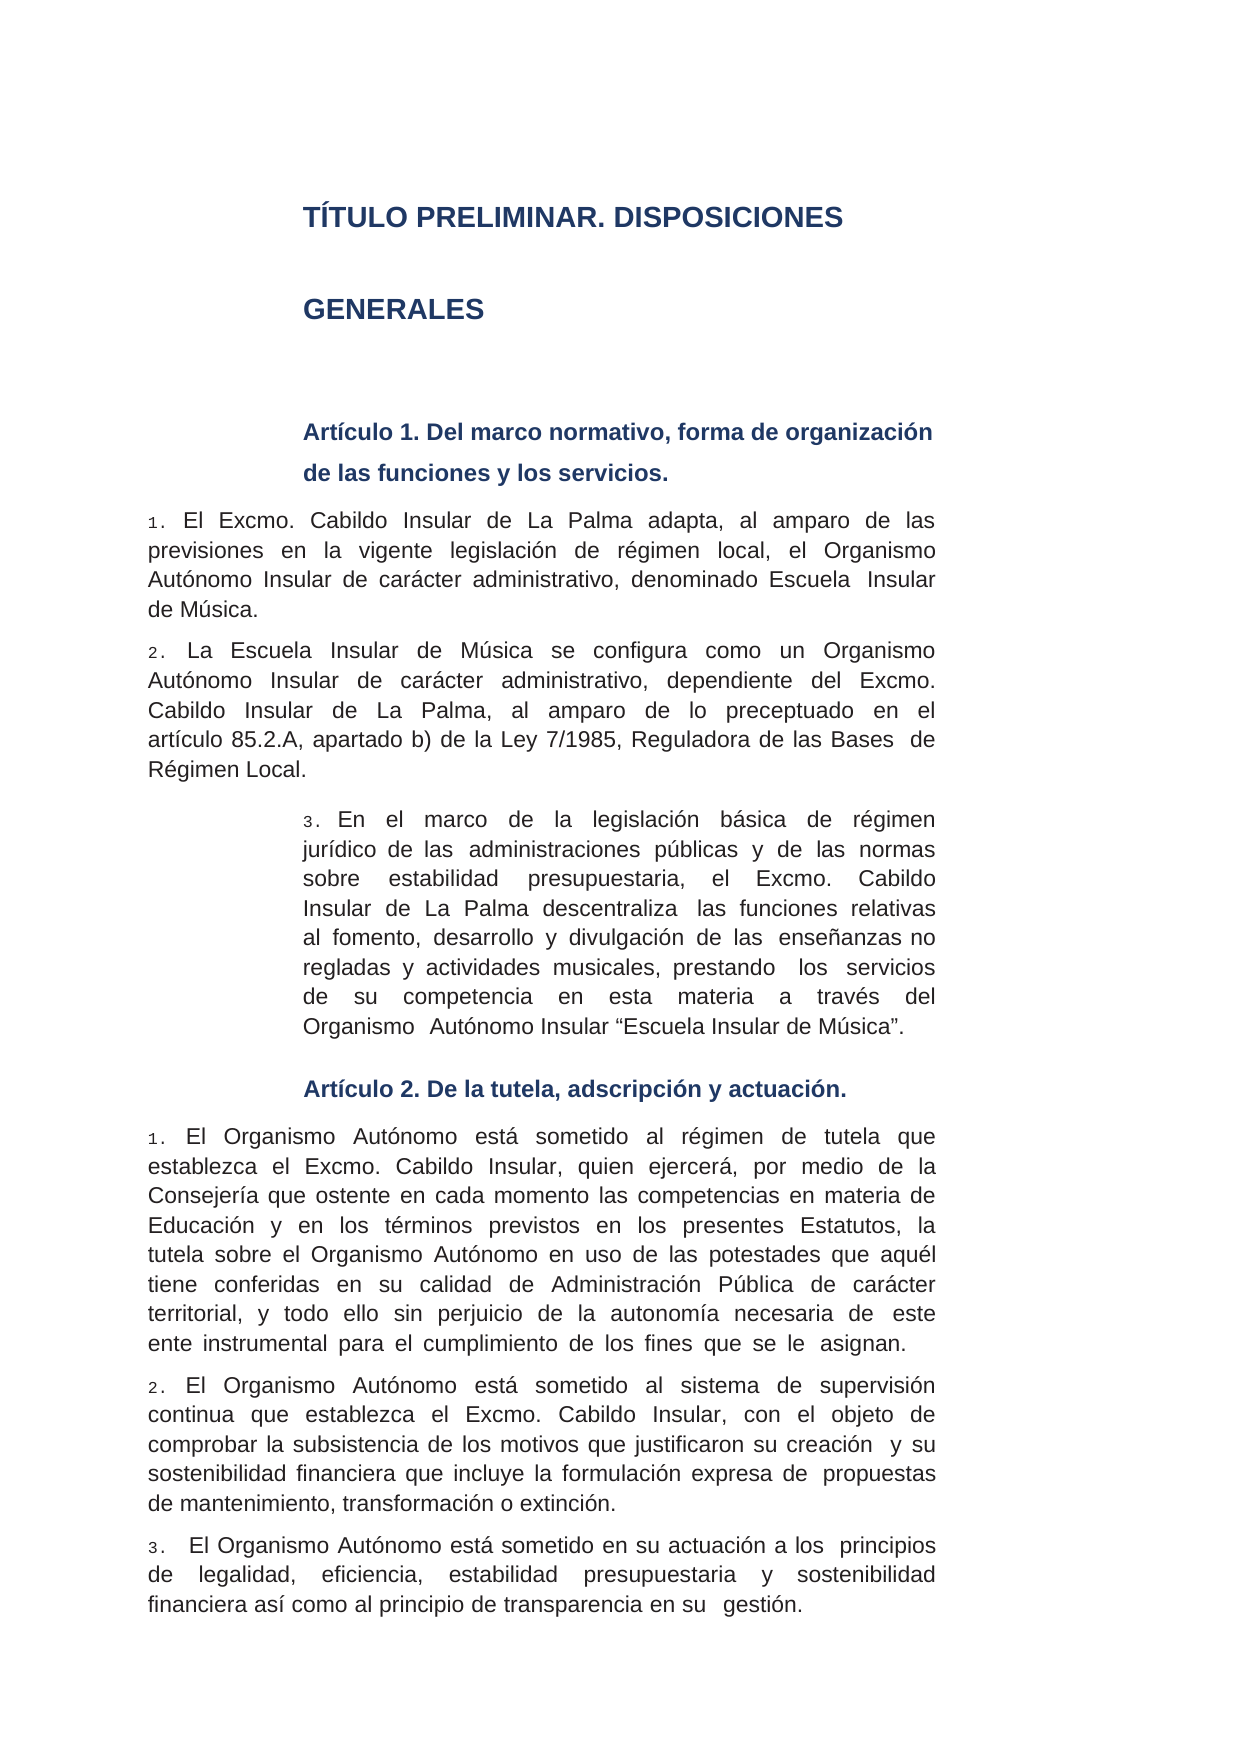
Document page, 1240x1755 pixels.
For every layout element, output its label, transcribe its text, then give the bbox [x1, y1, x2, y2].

list En el marco de la legislación básica de régimen jurídico de las administraciones públicas y de las normas sobre estabilidad presupuestaria, el Excmo. Cabildo Insular de La Palma descentraliza las funciones relativas al fomento, desarrollo y divulgación de las enseñanzas no regladas y actividades musicales, prestando los servicios de su competencia en esta materia a través del Organismo Autónomo Insular “Escuela Insular de Música”. [303, 806, 936, 1039]
list El Organismo Autónomo está sometido al sistema de supervisión continua que establezca el Excmo. Cabildo Insular, con el objeto de comprobar la subsistencia de los motivos que justificaron su creación y su sostenibilidad financiera que incluye la formulación expresa de propuestas de mantenimiento, transformación o extinción. [148, 1372, 936, 1516]
subtitle Artículo 1. Del marco normativo, forma de organización de las funciones y los servicios. [303, 417, 936, 487]
list La Escuela Insular de Música se configura como un Organismo Autónomo Insular de carácter administrativo, dependiente del Excmo. Cabildo Insular de La Palma, al amparo de lo preceptuado en el artículo 85.2.A, apartado b) de la Ley 7/1985, Reguladora de las Bases de Régimen Local. [148, 637, 936, 782]
list El Excmo. Cabildo Insular de La Palma adapta, al amparo de las previsiones en la vigente legislación de régimen local, el Organismo Autónomo Insular de carácter administrativo, denominado Escuela Insular de Música. [148, 507, 936, 622]
subtitle TÍTULO PRELIMINAR. DISPOSICIONES GENERALES [303, 200, 900, 325]
list El Organismo Autónomo está sometido al régimen de tutela que establezca el Excmo. Cabildo Insular, quien ejercerá, por medio de la Consejería que ostente en cada momento las competencias en materia de Educación y en los términos previstos en los presentes Estatutos, la tutela sobre el Organismo Autónomo en uso de las potestades que aquél tiene conferidas en su calidad de Administración Pública de carácter territorial, y todo ello sin perjuicio de la autonomía necesaria de este ente instrumental para el cumplimiento de los fines que se le asignan. [148, 1123, 936, 1356]
list El Organismo Autónomo está sometido en su actuación a los principios de legalidad, eficiencia, estabilidad presupuestaria y sostenibilidad financiera así como al principio de transparencia en su gestión. [148, 1532, 936, 1617]
subtitle Artículo 2. De la tutela, adscripción y actuación. [303, 1075, 1092, 1103]
